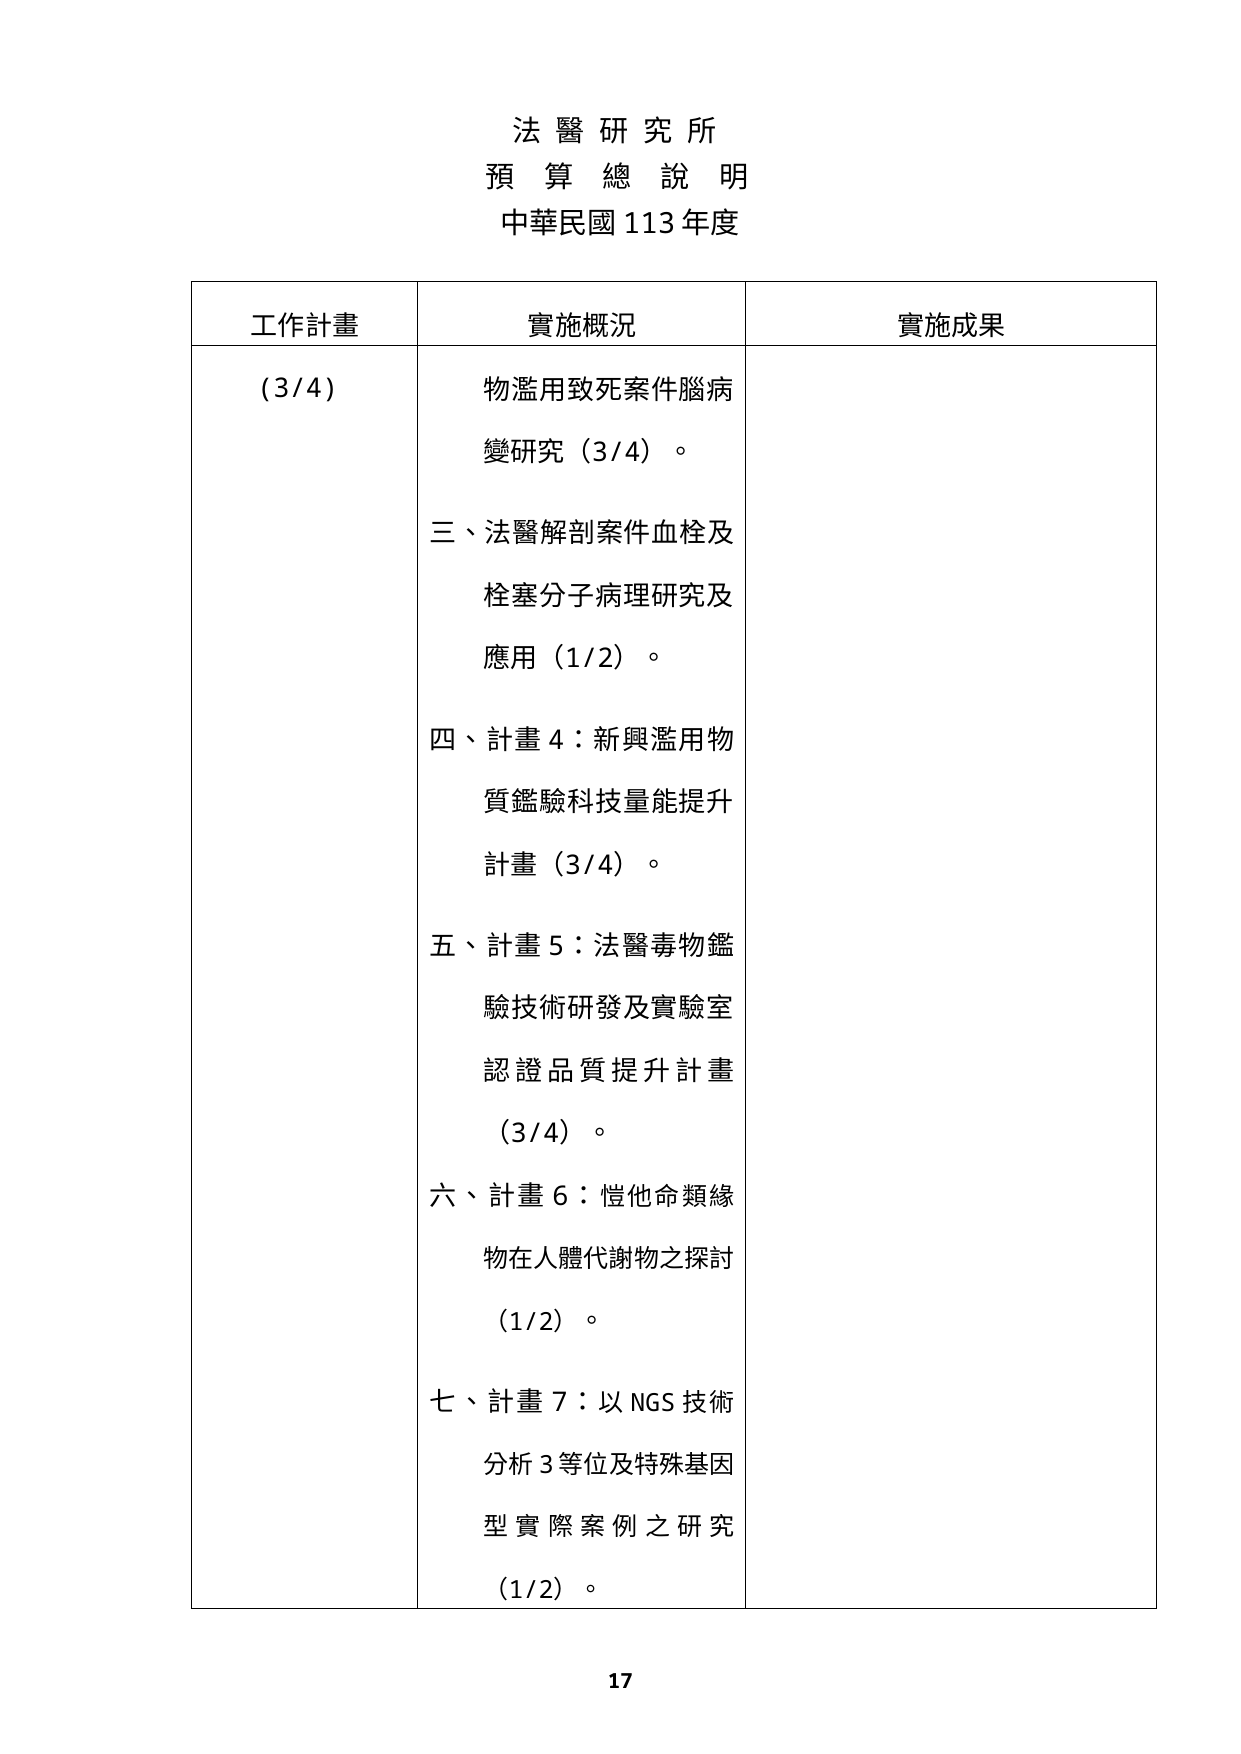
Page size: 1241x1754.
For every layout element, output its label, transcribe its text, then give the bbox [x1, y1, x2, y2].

table_cell (3/4) [192, 346, 417, 1608]
table_cell 物濫用致死案件腦病變研究（3/4）。 三、法醫解剖案件血栓及栓塞分子病理研究及應用（1/2）。 四、計畫4：新興濫用物質鑑驗科技量能提升計畫（3/4）。 五、計畫5：法醫毒物鑑驗技術研發及實驗室認證品質提升計畫（3/4）。 六、計畫6：愷他命類緣物在人體代謝物之探討（1/2）。 七、計畫7：以NGS技術分析3等位及特殊基因型實際案例之研究（1/2）。 [418, 346, 745, 1608]
table_header 實施成果 [746, 282, 1156, 345]
table_cell [746, 346, 1156, 1608]
table_header 工作計畫 [192, 282, 417, 345]
table_header 實施概況 [418, 282, 745, 345]
